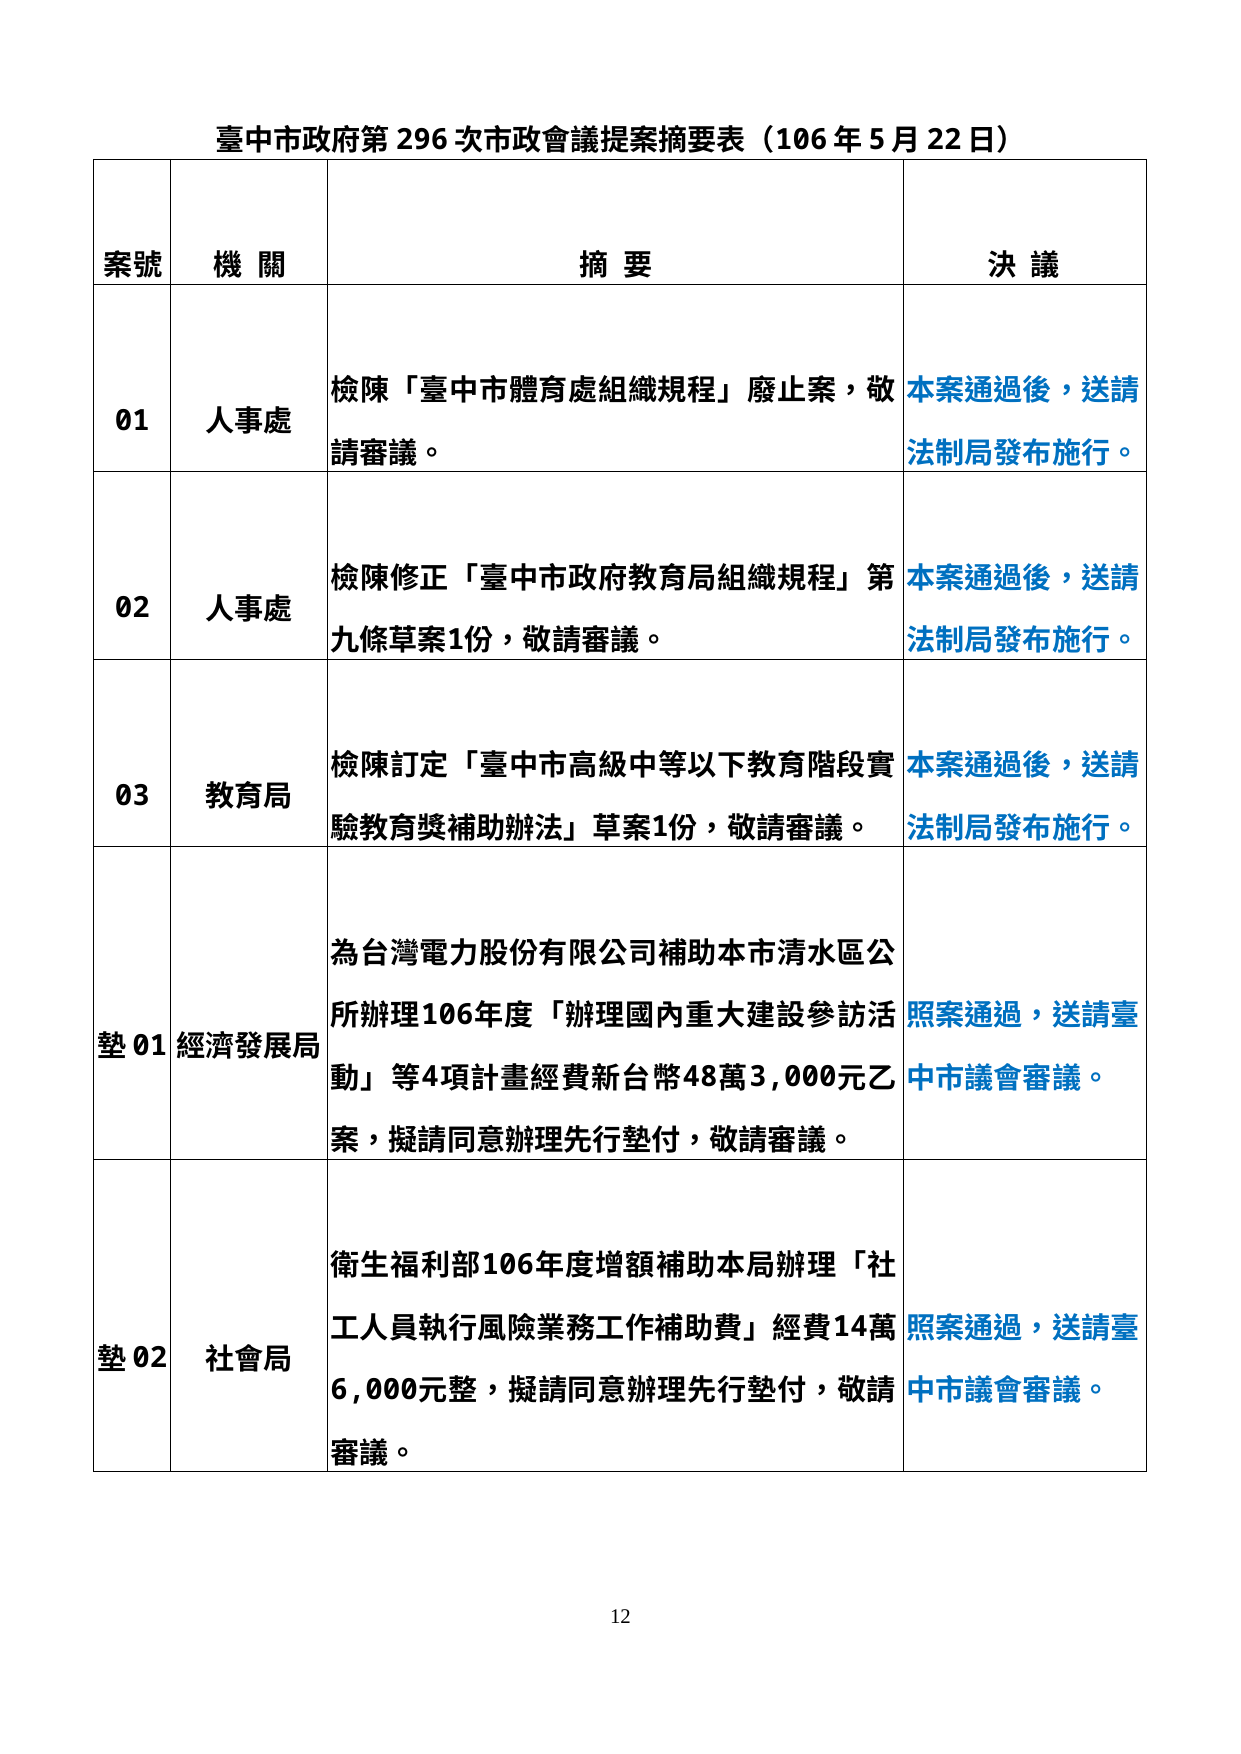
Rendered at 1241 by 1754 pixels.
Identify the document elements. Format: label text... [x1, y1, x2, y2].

table_cell 02 [94, 472, 170, 659]
table_header 機 關 [171, 160, 327, 284]
table_header 摘 要 [328, 160, 903, 284]
table_cell 本案通過後，送請法制局發布施行。 [904, 660, 1146, 846]
table_cell 照案通過，送請臺中市議會審議。 [904, 1160, 1146, 1471]
table_cell 經濟發展局 [171, 847, 327, 1159]
text 臺中市政府第296次市政會議提案摘要表（106年5月22日） [150, 96, 1090, 159]
table_cell 檢陳訂定「臺中市高級中等以下教育階段實驗教育獎補助辦法」草案1份，敬請審議。 [328, 660, 903, 846]
table_cell 為台灣電力股份有限公司補助本市清水區公所辦理106年度「辦理國內重大建設參訪活動」等4項計畫經費新台幣48萬3,000元乙案，擬請同意辦理先行墊付，敬請審議。 [328, 847, 903, 1159]
table_cell 本案通過後，送請法制局發布施行。 [904, 285, 1146, 471]
table_cell 衛生福利部106年度增額補助本局辦理「社工人員執行風險業務工作補助費」經費14萬6,000元整，擬請同意辦理先行墊付，敬請審議。 [328, 1160, 903, 1471]
table_header 決 議 [904, 160, 1146, 284]
table_cell 照案通過，送請臺中市議會審議。 [904, 847, 1146, 1159]
table_cell 檢陳修正「臺中市政府教育局組織規程」第九條草案1份，敬請審議。 [328, 472, 903, 659]
table_cell 人事處 [171, 285, 327, 471]
table_cell 檢陳「臺中市體育處組織規程」廢止案，敬請審議。 [328, 285, 903, 471]
table_cell 本案通過後，送請法制局發布施行。 [904, 472, 1146, 659]
table_cell 社會局 [171, 1160, 327, 1471]
table_header 案號 [94, 160, 170, 284]
table_cell 01 [94, 285, 170, 471]
table_cell 墊01 [94, 847, 170, 1159]
table_cell 人事處 [171, 472, 327, 659]
table_cell 教育局 [171, 660, 327, 846]
table_cell 墊02 [94, 1160, 170, 1471]
table_cell 03 [94, 660, 170, 846]
